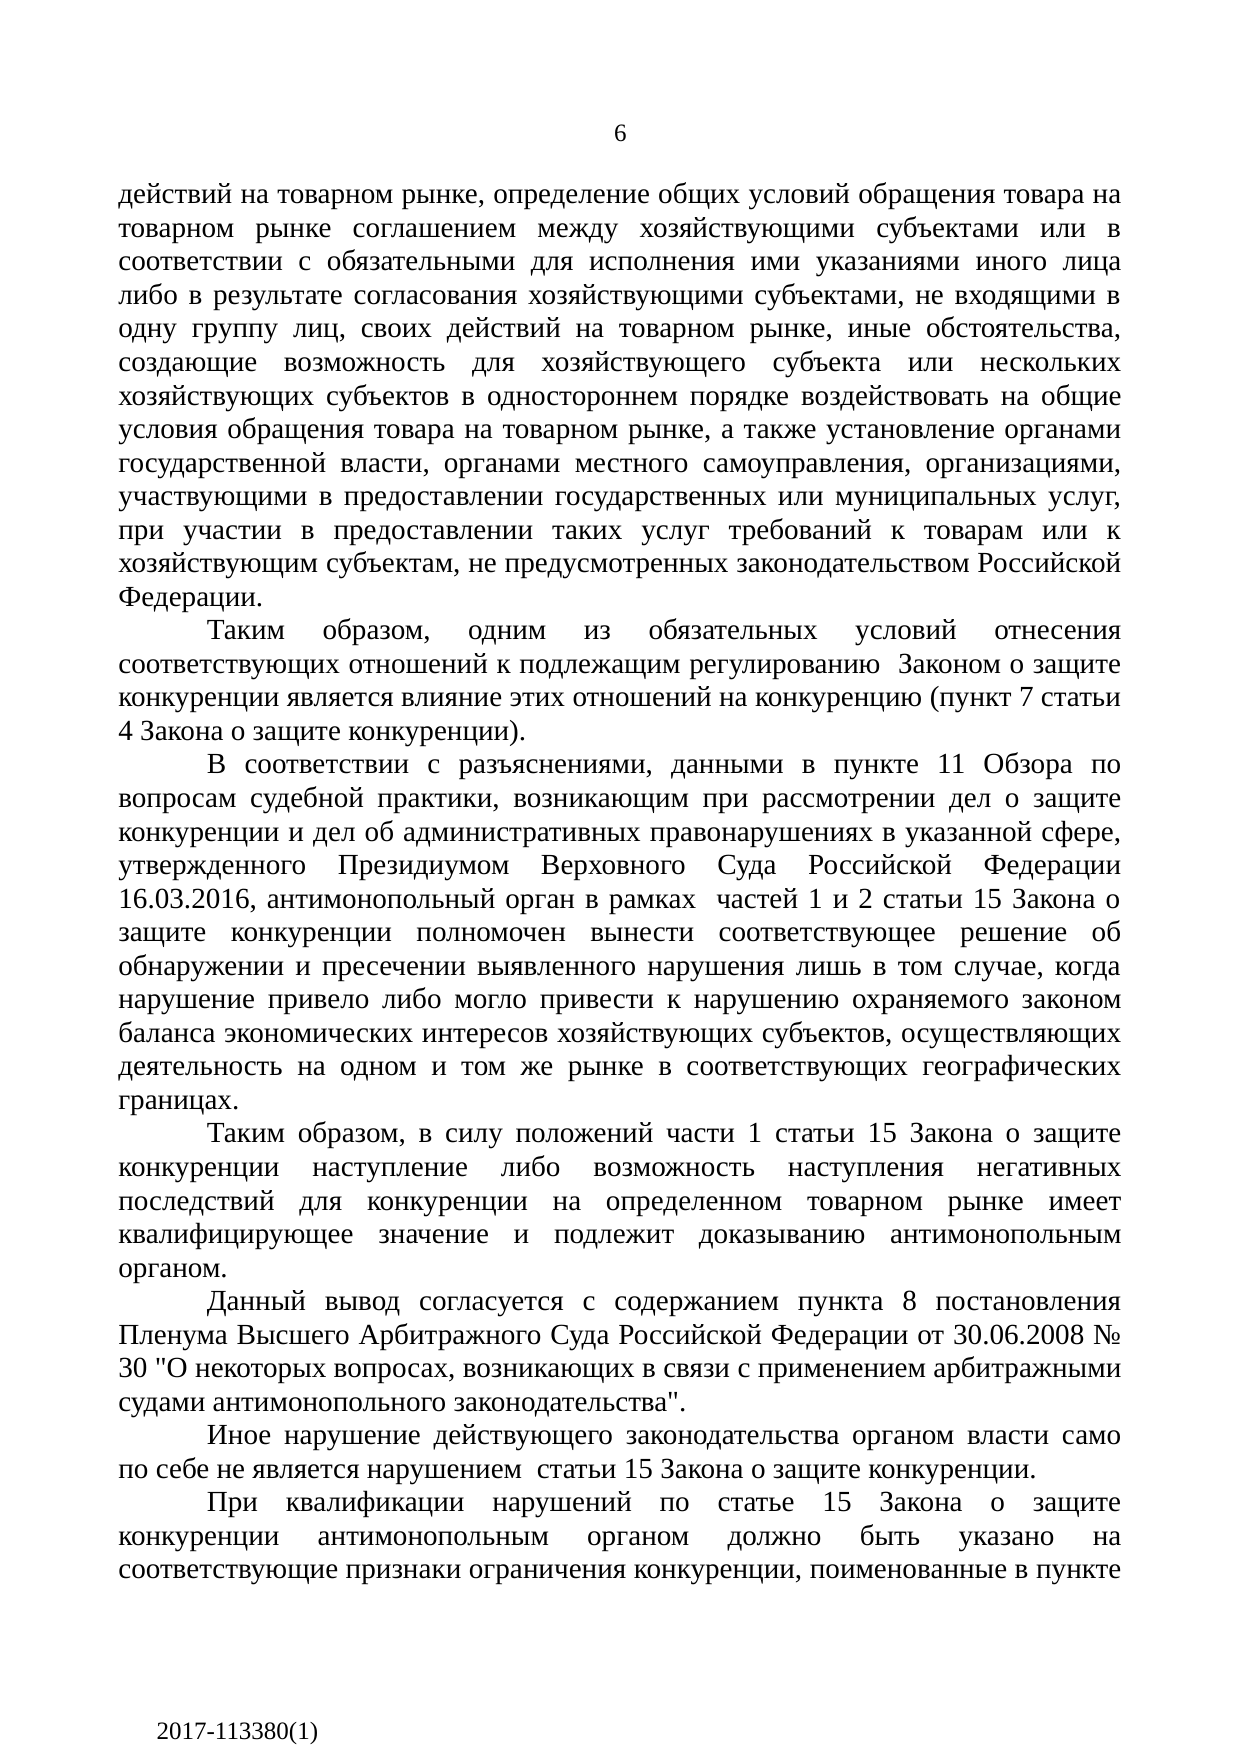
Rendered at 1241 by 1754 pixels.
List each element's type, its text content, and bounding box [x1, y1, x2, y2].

text При квалификации нарушений по статье 15 Закона о защите конкуренции антимонопольным органом должно быть указано на соответствующие признаки ограничения конкуренции, поименованные в пункте [118, 1484, 1122, 1585]
text Таким образом, одним из обязательных условий отнесения соответствующих отношений к подлежащим регулированию Законом о защите конкуренции является влияние этих отношений на конкуренцию (пункт 7 статьи 4 Закона о защите конкуренции). [118, 612, 1122, 747]
text действий на товарном рынке, определение общих условий обращения товара на товарном рынке соглашением между хозяйствующими субъектами или в соответствии с обязательными для исполнения ими указаниями иного лица либо в результате согласования хозяйствующими субъектами, не входящими в одну группу лиц, своих действий на товарном рынке, иные обстоятельства, создающие возможность для хозяйствующего субъекта или нескольких хозяйствующих субъектов в одностороннем порядке воздействовать на общие условия обращения товара на товарном рынке, а также установление органами государственной власти, органами местного самоуправления, организациями, участвующими в предоставлении государственных или муниципальных услуг, при участии в предоставлении таких услуг требований к товарам или к хозяйствующим субъектам, не предусмотренных законодательством Российской Федерации. [118, 176, 1122, 612]
text Данный вывод согласуется с содержанием пункта 8 постановления Пленума Высшего Арбитражного Суда Российской Федерации от 30.06.2008 № 30 "О некоторых вопросах, возникающих в связи с применением арбитражными судами антимонопольного законодательства". [118, 1283, 1122, 1417]
text В соответствии с разъяснениями, данными в пункте 11 Обзора по вопросам судебной практики, возникающим при рассмотрении дел о защите конкуренции и дел об административных правонарушениях в указанной сфере, утвержденного Президиумом Верховного Суда Российской Федерации 16.03.2016, антимонопольный орган в рамках частей 1 и 2 статьи 15 Закона о защите конкуренции полномочен вынести соответствующее решение об обнаружении и пресечении выявленного нарушения лишь в том случае, когда нарушение привело либо могло привести к нарушению охраняемого законом баланса экономических интересов хозяйствующих субъектов, осуществляющих деятельность на одном и том же рынке в соответствующих географических границах. [118, 747, 1122, 1116]
text Иное нарушение действующего законодательства органом власти само по себе не является нарушением статьи 15 Закона о защите конкуренции. [118, 1417, 1122, 1484]
text Таким образом, в силу положений части 1 статьи 15 Закона о защите конкуренции наступление либо возможность наступления негативных последствий для конкуренции на определенном товарном рынке имеет квалифицирующее значение и подлежит доказыванию антимонопольным органом. [118, 1116, 1122, 1283]
